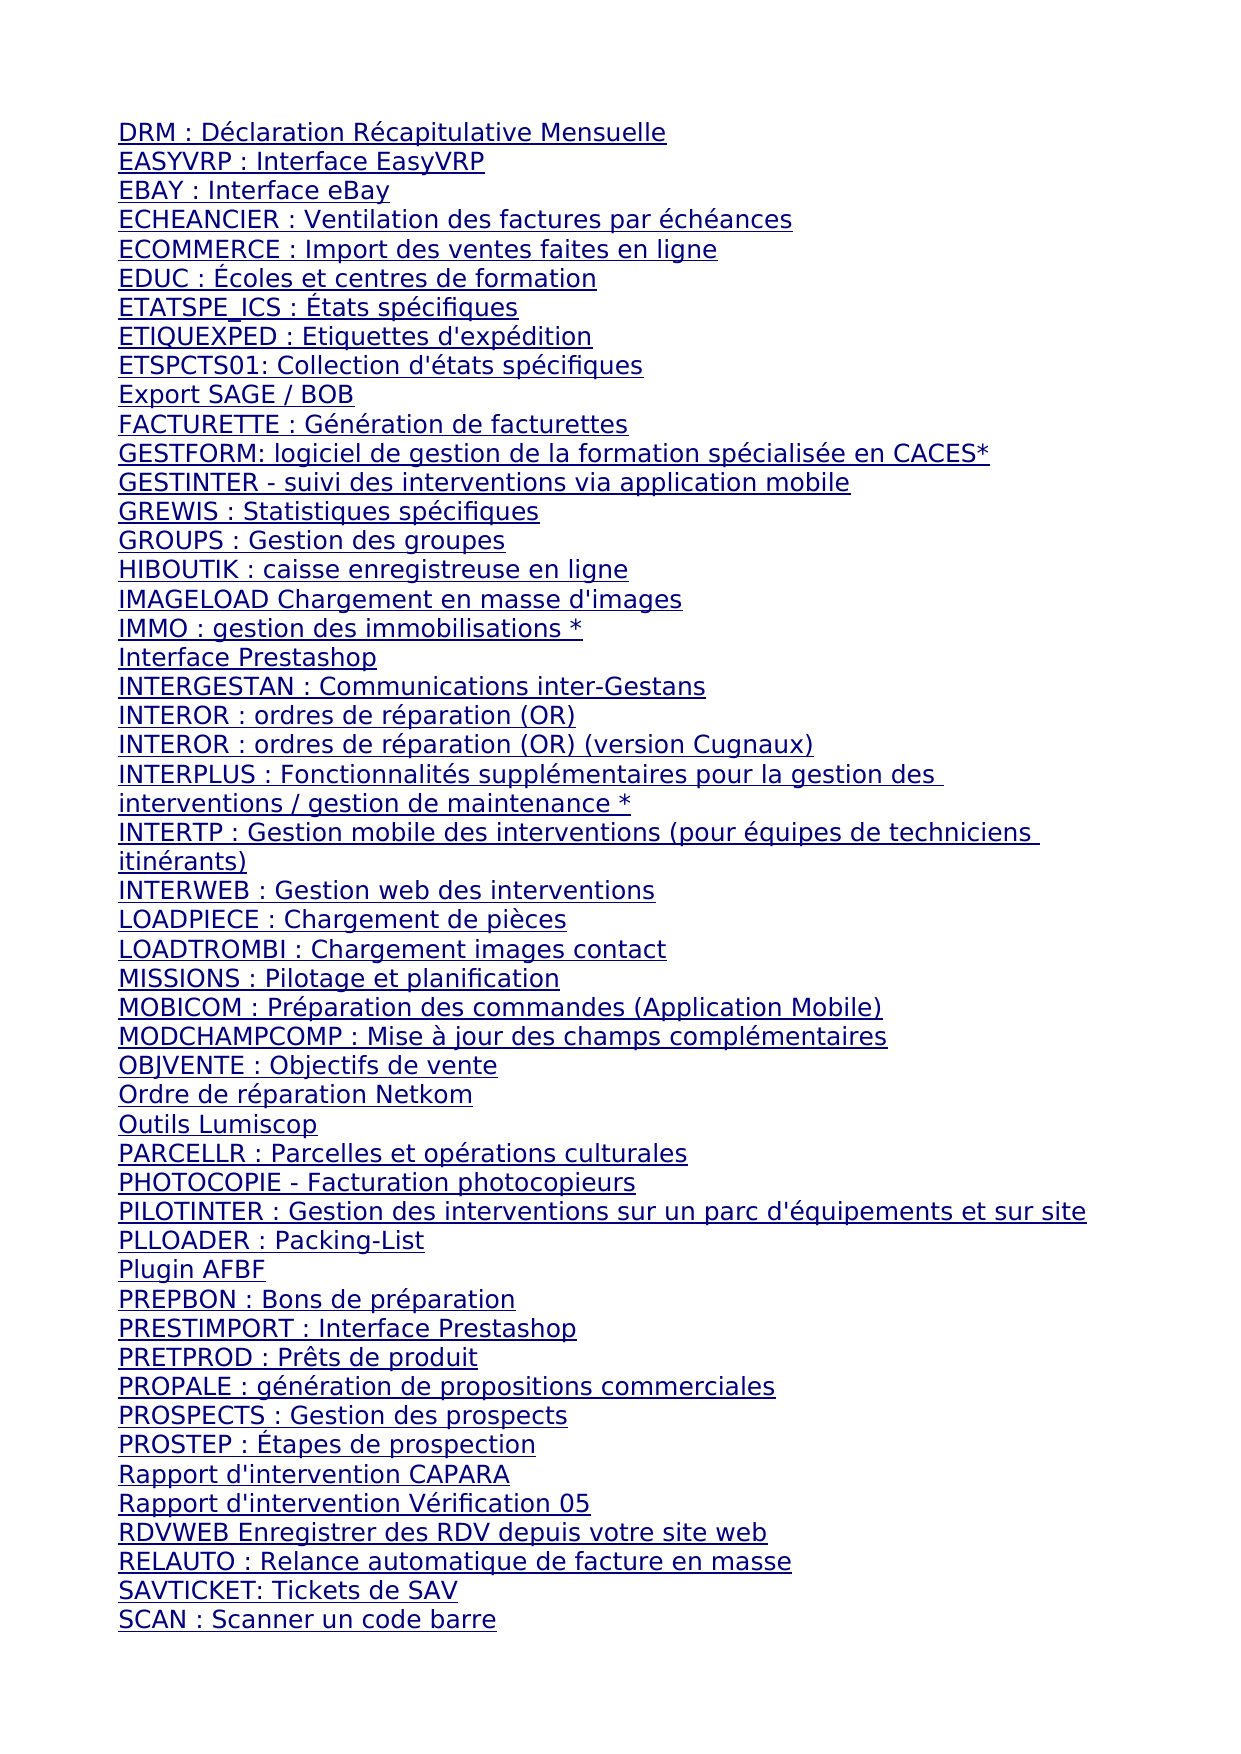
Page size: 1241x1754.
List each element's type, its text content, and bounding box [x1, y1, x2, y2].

text DRM : Déclaration Récapitulative Mensuelle EASYVRP : Interface EasyVRP EBAY : Interface eBay ECHEANCIER : Ventilation des factures par échéances ECOMMERCE : Import des ventes faites en ligne EDUC : Écoles et centres de formation ETATSPE_ICS : États spécifiques ETIQUEXPED : Etiquettes d'expédition ETSPCTS01: Collection d'états spécifiques Export SAGE / BOB FACTURETTE : Génération de facturettes GESTFORM: logiciel de gestion de la formation spécialisée en CACES* GESTINTER - suivi des interventions via application mobile GREWIS : Statistiques spécifiques GROUPS : Gestion des groupes HIBOUTIK : caisse enregistreuse en ligne IMAGELOAD Chargement en masse d'images IMMO : gestion des immobilisations * Interface Prestashop INTERGESTAN : Communications inter-Gestans INTEROR : ordres de réparation (OR) INTEROR : ordres de réparation (OR) (version Cugnaux) INTERPLUS : Fonctionnalités supplémentaires pour la gestion des interventions / gestion de maintenance * INTERTP : Gestion mobile des interventions (pour équipes de techniciens itinérants) INTERWEB : Gestion web des interventions LOADPIECE : Chargement de pièces LOADTROMBI : Chargement images contact MISSIONS : Pilotage et planification MOBICOM : Préparation des commandes (Application Mobile) MODCHAMPCOMP : Mise à jour des champs complémentaires OBJVENTE : Objectifs de vente Ordre de réparation Netkom Outils Lumiscop PARCELLR : Parcelles et opérations culturales PHOTOCOPIE - Facturation photocopieurs PILOTINTER : Gestion des interventions sur un parc d'équipements et sur site PLLOADER : Packing-List Plugin AFBF PREPBON : Bons de préparation PRESTIMPORT : Interface Prestashop PRETPROD : Prêts de produit PROPALE : génération de propositions commerciales PROSPECTS : Gestion des prospects PROSTEP : Étapes de prospection Rapport d'intervention CAPARA Rapport d'intervention Vérification 05 RDVWEB Enregistrer des RDV depuis votre site web RELAUTO : Relance automatique de facture en masse SAVTICKET: Tickets de SAV SCAN : Scanner un code barre [118, 118, 1122, 1635]
